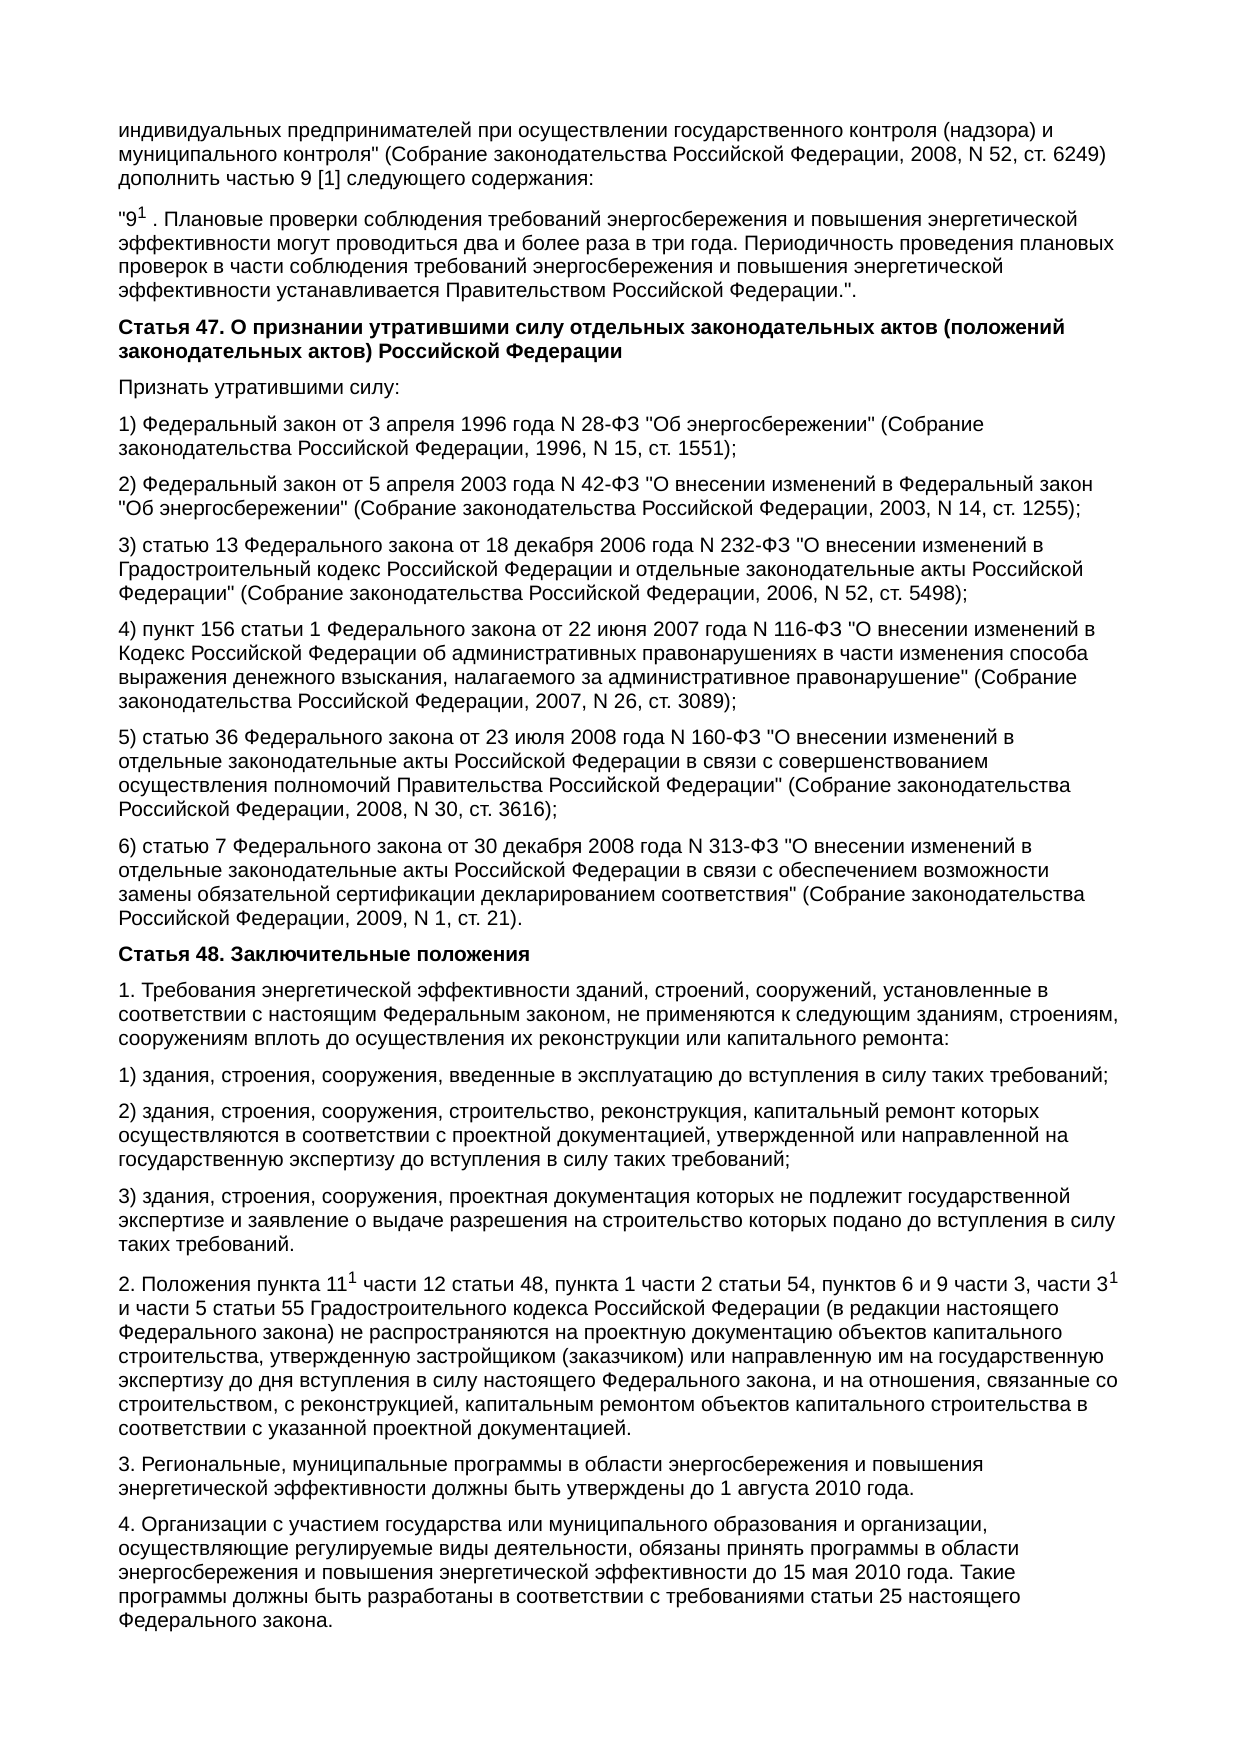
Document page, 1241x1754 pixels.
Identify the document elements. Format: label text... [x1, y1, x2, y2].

text 3) здания, строения, сооружения, проектная документация которых не подлежит государственной экспертизе и заявление о выдаче разрешения на строительство которых подано до вступления в силу таких требований. [118, 1183, 1122, 1255]
text Признать утратившими силу: [118, 375, 1122, 399]
text 2) здания, строения, сооружения, строительство, реконструкция, капитальный ремонт которых осуществляются в соответствии с проектной документацией, утвержденной или направленной на государственную экспертизу до вступления в силу таких требований; [118, 1099, 1122, 1171]
text 3) статью 13 Федерального закона от 18 декабря 2006 года N 232-ФЗ "О внесении изменений в Градостроительный кодекс Российской Федерации и отдельные законодательные акты Российской Федерации" (Собрание законодательства Российской Федерации, 2006, N 52, ст. 5498); [118, 532, 1122, 604]
text индивидуальных предпринимателей при осуществлении государственного контроля (надзора) и муниципального контроля" (Собрание законодательства Российской Федерации, 2008, N 52, ст. 6249) дополнить частью 9 [1] следующего содержания: [118, 118, 1122, 190]
text 3. Региональные, муниципальные программы в области энергосбережения и повышения энергетической эффективности должны быть утверждены до 1 августа 2010 года. [118, 1452, 1122, 1500]
text 1) здания, строения, сооружения, введенные в эксплуатацию до вступления в силу таких требований; [118, 1063, 1122, 1087]
text 4. Организации с участием государства или муниципального образования и организации, осуществляющие регулируемые виды деятельности, обязаны принять программы в области энергосбережения и повышения энергетической эффективности до 15 мая 2010 года. Такие программы должны быть разработаны в соответствии с требованиями статьи 25 настоящего Федерального закона. [118, 1512, 1122, 1632]
text 4) пункт 156 статьи 1 Федерального закона от 22 июня 2007 года N 116-ФЗ "О внесении изменений в Кодекс Российской Федерации об административных правонарушениях в части изменения способа выражения денежного взыскания, налагаемого за административное правонарушение" (Собрание законодательства Российской Федерации, 2007, N 26, ст. 3089); [118, 617, 1122, 713]
text "91 . Плановые проверки соблюдения требований энергосбережения и повышения энергетической эффективности могут проводиться два и более раза в три года. Периодичность проведения плановых проверок в части соблюдения требований энергосбережения и повышения энергетической эффективности устанавливается Правительством Российской Федерации.". [118, 202, 1122, 302]
text 1) Федеральный закон от 3 апреля 1996 года N 28-ФЗ "Об энергосбережении" (Собрание законодательства Российской Федерации, 1996, N 15, ст. 1551); [118, 412, 1122, 459]
text 6) статью 7 Федерального закона от 30 декабря 2008 года N 313-ФЗ "О внесении изменений в отдельные законодательные акты Российской Федерации в связи с обеспечением возможности замены обязательной сертификации декларированием соответствия" (Собрание законодательства Российской Федерации, 2009, N 1, ст. 21). [118, 833, 1122, 929]
text 1. Требования энергетической эффективности зданий, строений, сооружений, установленные в соответствии с настоящим Федеральным законом, не применяются к следующим зданиям, строениям, сооружениям вплоть до осуществления их реконструкции или капитального ремонта: [118, 978, 1122, 1050]
text 2) Федеральный закон от 5 апреля 2003 года N 42-ФЗ "О внесении изменений в Федеральный закон "Об энергосбережении" (Собрание законодательства Российской Федерации, 2003, N 14, ст. 1255); [118, 472, 1122, 520]
text 5) статью 36 Федерального закона от 23 июля 2008 года N 160-ФЗ "О внесении изменений в отдельные законодательные акты Российской Федерации в связи с совершенствованием осуществления полномочий Правительства Российской Федерации" (Собрание законодательства Российской Федерации, 2008, N 30, ст. 3616); [118, 725, 1122, 821]
text 2. Положения пункта 111 части 12 статьи 48, пункта 1 части 2 статьи 54, пунктов 6 и 9 части 3, части 31 и части 5 статьи 55 Градостроительного кодекса Российской Федерации (в редакции настоящего Федерального закона) не распространяются на проектную документацию объектов капитального строительства, утвержденную застройщиком (заказчиком) или направленную им на государственную экспертизу до дня вступления в силу настоящего Федерального закона, и на отношения, связанные со строительством, с реконструкцией, капитальным ремонтом объектов капитального строительства в соответствии с указанной проектной документацией. [118, 1268, 1122, 1439]
text Статья 47. О признании утратившими силу отдельных законодательных актов (положений законодательных актов) Российской Федерации [118, 315, 1122, 363]
text Статья 48. Заключительные положения [118, 942, 1122, 966]
